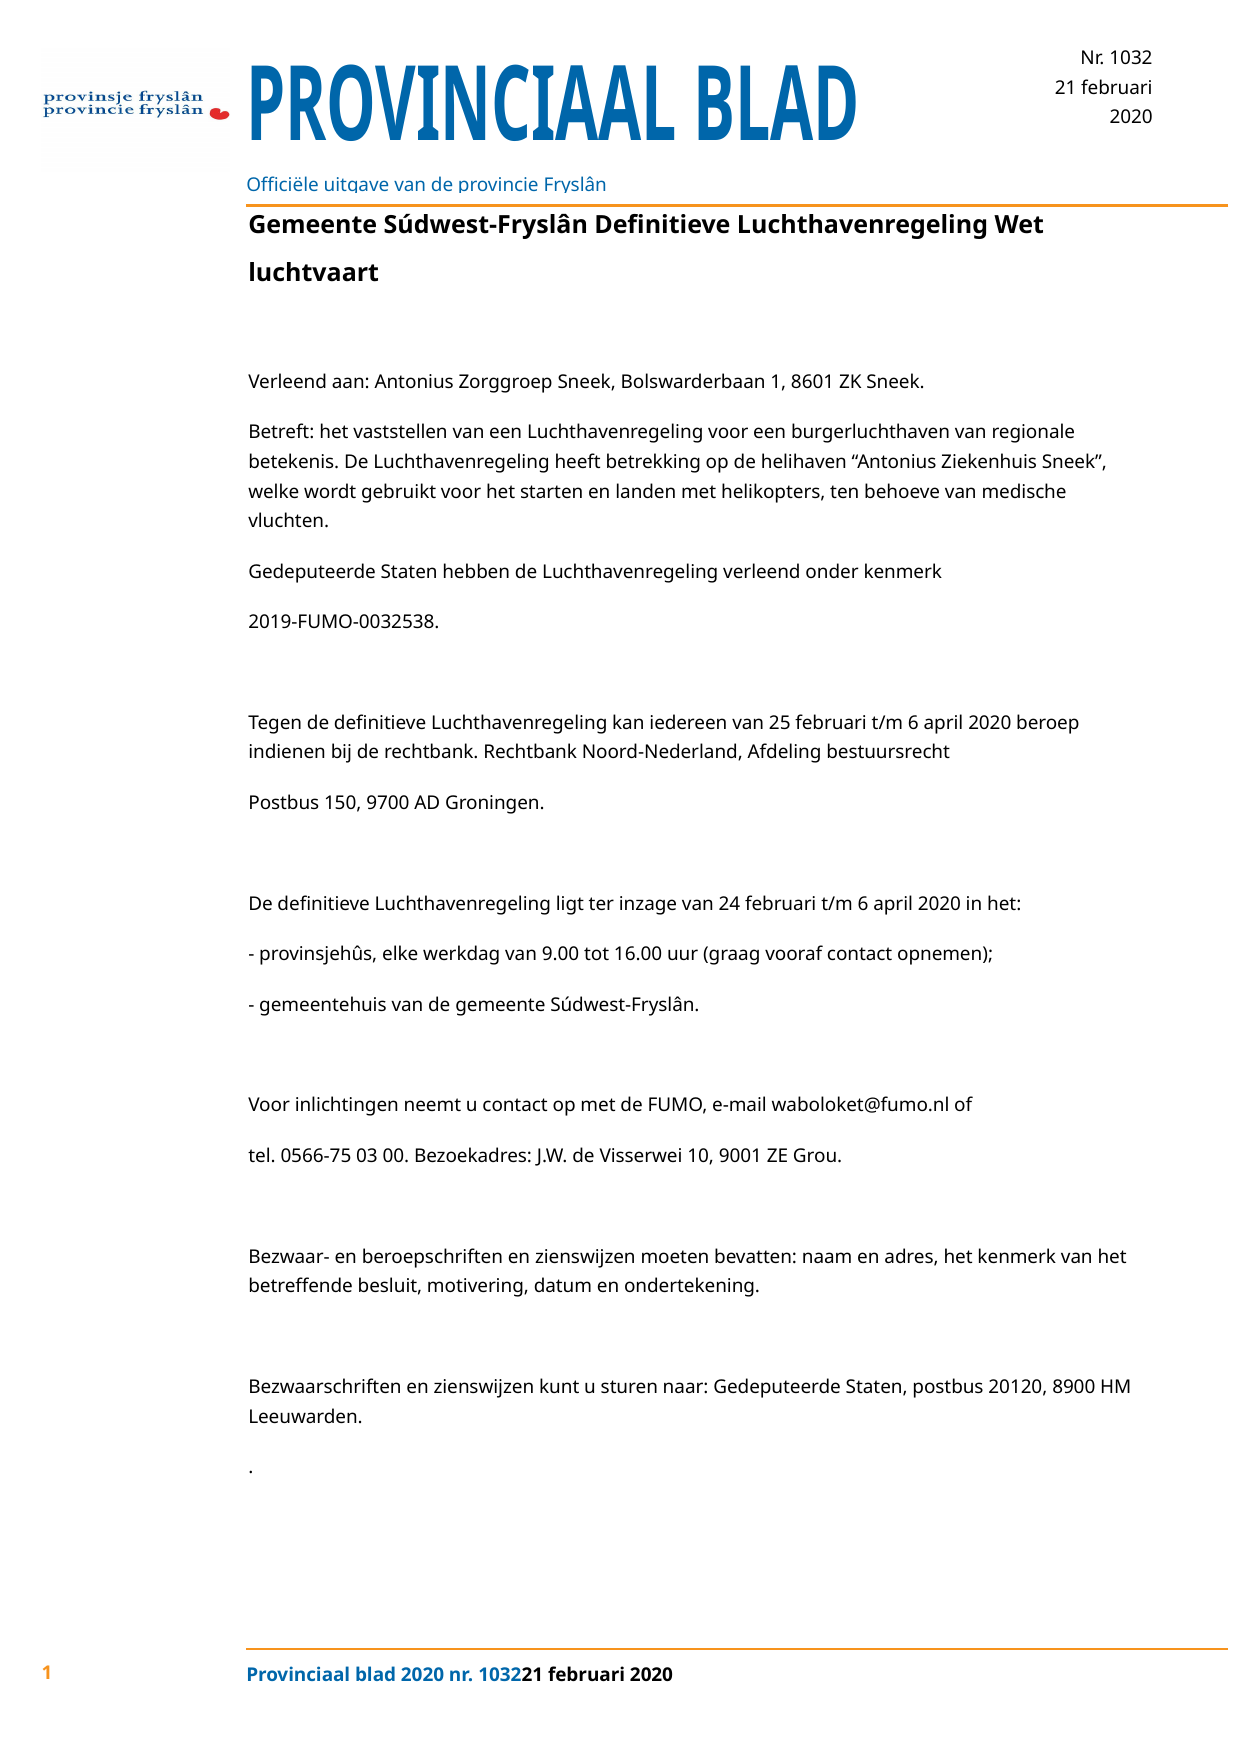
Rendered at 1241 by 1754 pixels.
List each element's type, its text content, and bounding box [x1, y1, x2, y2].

text Bezwaarschriften en zienswijzen kunt u sturen naar: Gedeputeerde Staten, postbus 20120, 8900 HM Leeuwarden. [248, 1373, 1152, 1429]
text Voor inlichtingen neemt u contact op met de FUMO, e-mail waboloket@fumo.nl of [248, 1092, 1152, 1117]
text Gemeente Súdwest-Fryslân Definitieve Luchthavenregeling Wet luchtvaart [248, 207, 1152, 288]
text . [248, 1453, 1152, 1479]
text Betreft: het vaststellen van een Luchthavenregeling voor een burgerluchthaven van regionale betekenis. De Luchthavenregeling heeft betrekking op de helihaven “Antonius Ziekenhuis Sneek”, welke wordt gebruikt voor het starten en landen met helikopters, ten behoeve van medische vluchten. [248, 419, 1152, 533]
text De definitieve Luchthavenregeling ligt ter inzage van 24 februari t/m 6 april 2020 in het: [248, 890, 1152, 916]
text Gedeputeerde Staten hebben de Luchthavenregeling verleend onder kenmerk [248, 558, 1152, 584]
text Bezwaar- en beroepschriften en zienswijzen moeten bevatten: naam en adres, het kenmerk van het betreffende besluit, motivering, datum en ondertekening. [248, 1243, 1152, 1298]
text Verleend aan: Antonius Zorggroep Sneek, Bolswarderbaan 1, 8601 ZK Sneek. [248, 368, 1152, 394]
picture [41, 47, 231, 172]
text Postbus 150, 9700 AD Groningen. [248, 789, 1152, 815]
text - gemeentehuis van de gemeente Súdwest-Fryslân. [248, 991, 1152, 1017]
text tel. 0566-75 03 00. Bezoekadres: J.W. de Visserwei 10, 9001 ZE Grou. [248, 1142, 1152, 1168]
text 2019-FUMO-0032538. [248, 608, 1152, 634]
text - provinsjehûs, elke werkdag van 9.00 tot 16.00 uur (graag vooraf contact opnemen); [248, 940, 1152, 966]
text Tegen de definitieve Luchthavenregeling kan iedereen van 25 februari t/m 6 april 2020 beroep indienen bij de rechtbank. Rechtbank Noord-Nederland, Afdeling bestuursrecht [248, 709, 1152, 764]
